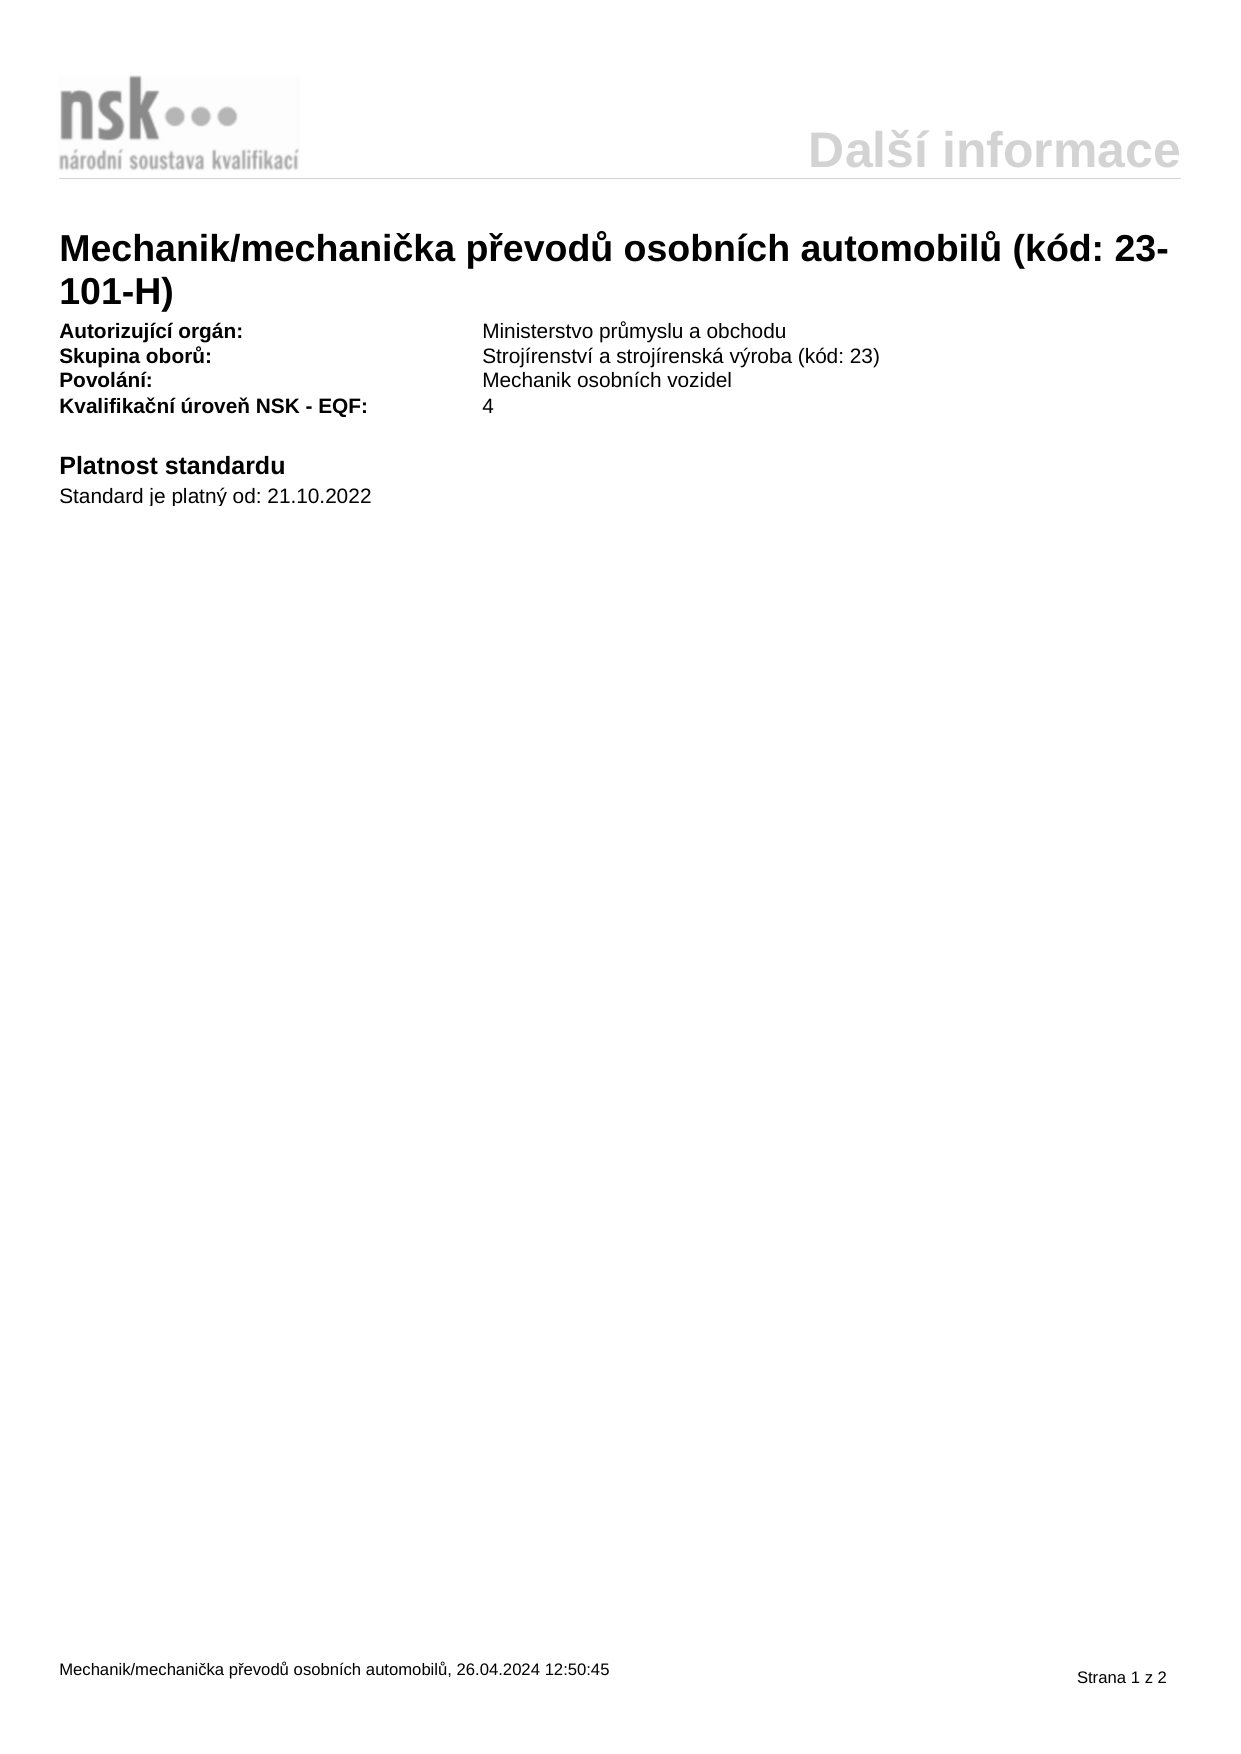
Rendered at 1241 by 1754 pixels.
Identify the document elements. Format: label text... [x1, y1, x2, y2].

table_cell Strojírenství a strojírenská výroba (kód: 23) [482, 344, 1181, 368]
table_cell [861, 1384, 1167, 1659]
table_cell [627, 506, 861, 806]
table_cell [59, 806, 119, 1106]
table_cell [1167, 806, 1181, 1106]
table_cell [619, 313, 627, 319]
table_cell [119, 1384, 482, 1659]
table_cell [119, 506, 482, 806]
table_cell [861, 418, 1167, 447]
table_cell [482, 172, 619, 178]
table_cell [482, 506, 619, 806]
table_cell [627, 313, 861, 319]
table_cell [59, 313, 119, 319]
picture [58, 59, 620, 172]
table_cell [59, 1106, 119, 1383]
table_cell Povolání: [59, 368, 482, 392]
table_cell [619, 1384, 627, 1659]
table_cell [59, 418, 119, 447]
table_cell [619, 806, 627, 1106]
table_cell [861, 506, 1167, 806]
table_cell [619, 418, 627, 447]
table_header [620, 59, 627, 172]
table_cell [861, 196, 1167, 224]
table_cell [59, 172, 119, 178]
table_cell [627, 806, 861, 1106]
table_cell [861, 1106, 1167, 1383]
table_cell [1167, 506, 1181, 806]
table_cell [482, 1106, 619, 1383]
table_cell [1167, 1384, 1181, 1659]
table_cell [119, 1106, 482, 1383]
table_cell [482, 418, 619, 447]
table_cell [861, 806, 1167, 1106]
table_cell Mechanik/mechanička převodů osobních automobilů, 26.04.2024 12:50:45 [59, 1660, 861, 1696]
table_cell [619, 506, 627, 806]
table_cell [627, 1106, 861, 1383]
table_header Další informace [627, 59, 1181, 178]
table_cell [1167, 313, 1181, 319]
table_cell Ministerstvo průmyslu a obchodu [482, 319, 1181, 344]
table_cell [619, 1106, 627, 1383]
table_cell Platnost standardu [59, 448, 1181, 483]
table_cell [619, 172, 627, 178]
table_cell Standard je platný od: 21.10.2022 [59, 484, 1181, 506]
table_cell 4 [482, 394, 1181, 417]
table_cell [59, 196, 119, 224]
table_cell [627, 418, 861, 447]
table_cell [119, 196, 482, 224]
table_cell Skupina oborů: [59, 344, 482, 368]
table_cell Kvalifikační úroveň NSK - EQF: [59, 394, 482, 417]
table_cell Mechanik/mechanička převodů osobních automobilů (kód: 23-101-H) [59, 224, 1181, 313]
table_cell Autorizující orgán: [59, 319, 482, 343]
table_cell [1167, 1660, 1181, 1696]
table_cell [482, 196, 619, 224]
table_cell [119, 806, 482, 1106]
table_cell [59, 179, 1181, 196]
table_cell Strana 1 z 2 [861, 1660, 1167, 1696]
table_cell [619, 196, 627, 224]
table_cell [119, 418, 482, 447]
table_cell Mechanik osobních vozidel [482, 368, 1181, 393]
table_cell [119, 313, 482, 319]
table_cell [1167, 196, 1181, 224]
table_cell [482, 1384, 619, 1659]
table_cell [861, 313, 1167, 319]
table_cell [59, 1384, 119, 1659]
table_cell [119, 172, 482, 178]
table_cell [482, 806, 619, 1106]
table_cell [627, 1384, 861, 1659]
table_cell [482, 313, 619, 319]
table_cell [59, 506, 119, 806]
table_cell [627, 196, 861, 224]
table_cell [1167, 418, 1181, 447]
table_cell [1167, 1106, 1181, 1383]
